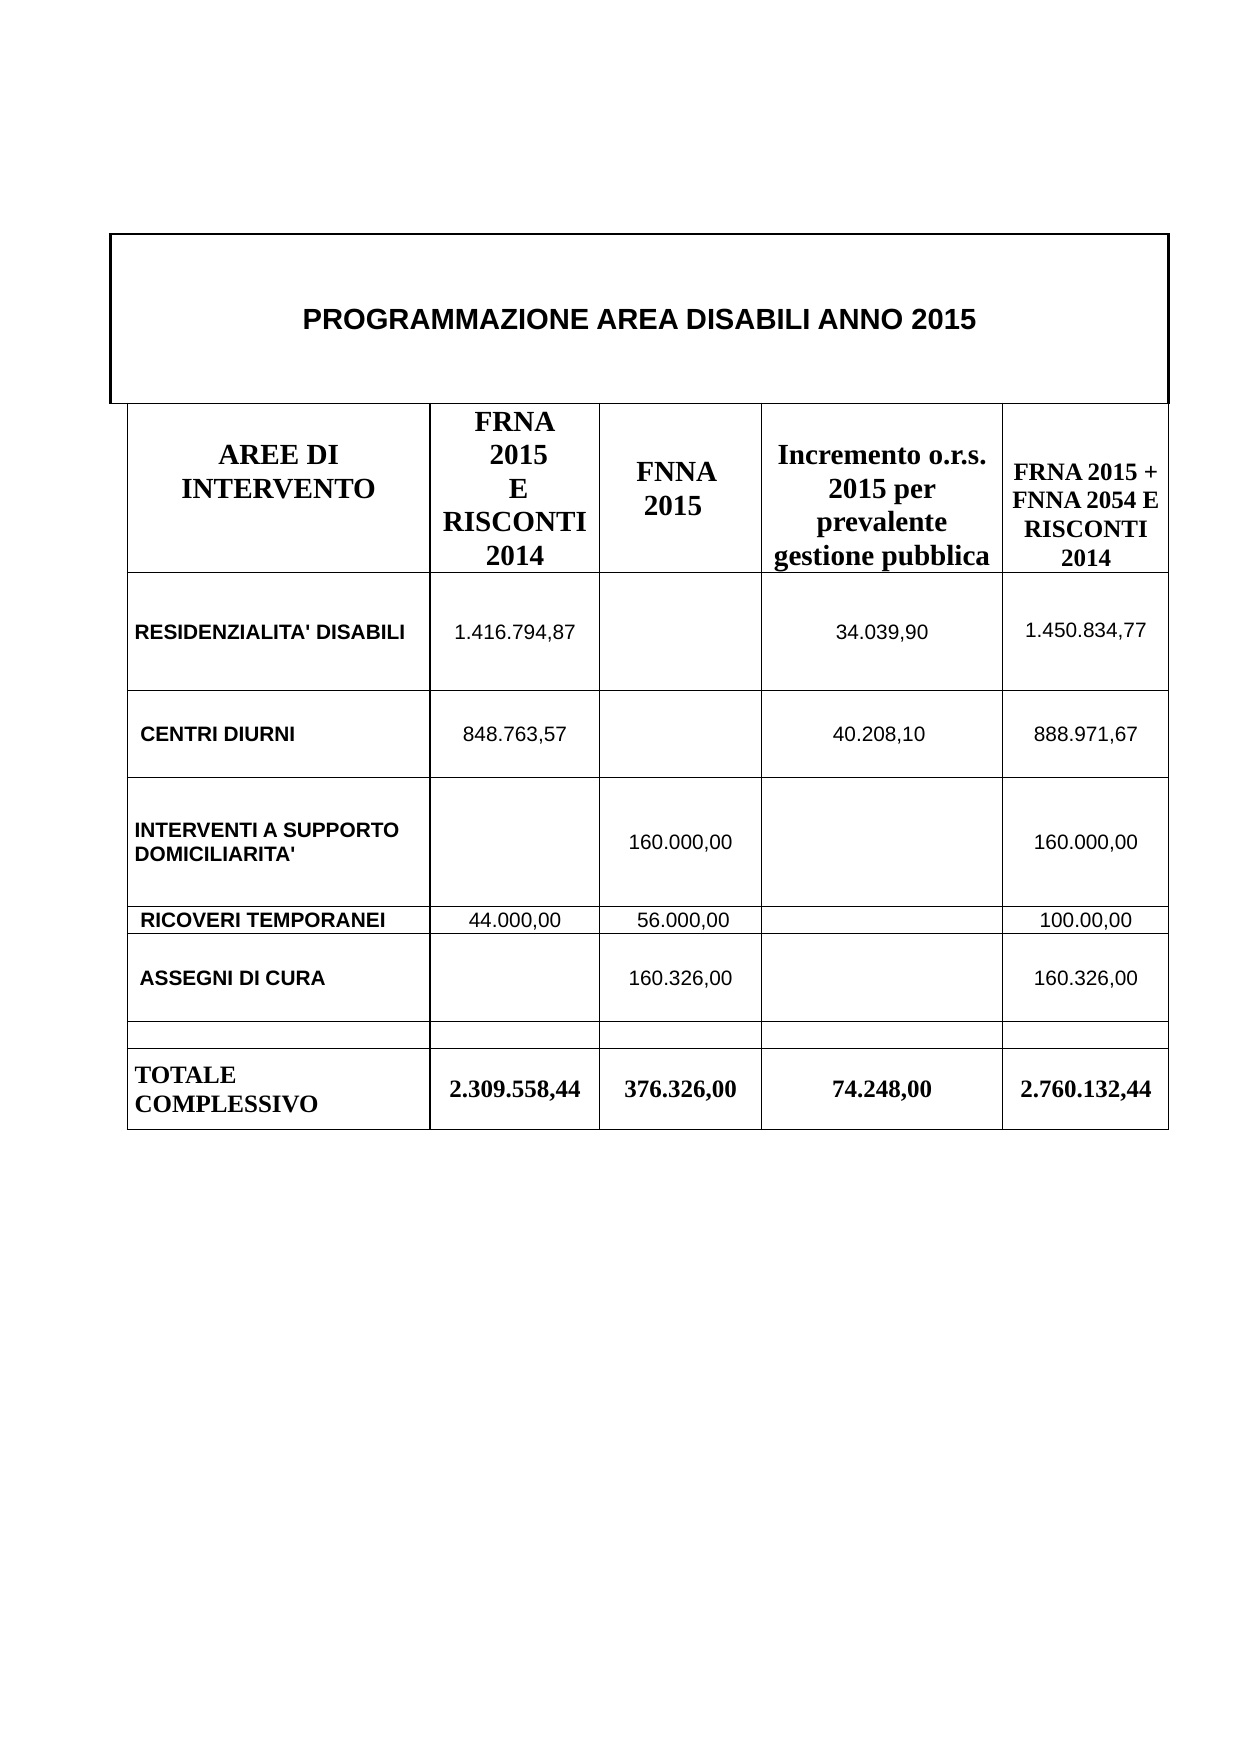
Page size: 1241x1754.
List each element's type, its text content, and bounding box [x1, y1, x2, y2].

table_cell 2.760.132,44 [1003, 1049, 1168, 1129]
table_cell 160.000,00 [600, 778, 761, 906]
table_cell [431, 778, 599, 906]
table_cell [762, 934, 1002, 1021]
table_cell 1.450.834,77 [1003, 573, 1168, 690]
table_header PROGRAMMAZIONE AREA DISABILI ANNO 2015 [112, 235, 1167, 402]
table_cell [110, 933, 127, 1021]
table_cell [762, 778, 1002, 906]
table_cell [110, 1048, 127, 1129]
table_cell 848.763,57 [431, 691, 599, 777]
table_cell [1003, 1022, 1168, 1048]
table_cell [600, 1022, 761, 1048]
table_cell 2.309.558,44 [431, 1049, 599, 1129]
table_cell TOTALE COMPLESSIVO [128, 1049, 429, 1129]
table_cell [762, 907, 1002, 932]
table_cell 44.000,00 [431, 907, 599, 932]
table_cell 376.326,00 [600, 1049, 761, 1129]
table_cell 160.326,00 [1003, 934, 1168, 1021]
table_cell [110, 572, 127, 690]
table_cell Incremento o.r.s. 2015 per prevalente gestione pubblica [762, 404, 1002, 572]
table_cell [110, 906, 127, 932]
table_cell [128, 1022, 429, 1048]
table_cell [600, 573, 761, 690]
table_cell [762, 1022, 1002, 1048]
table_cell INTERVENTI A SUPPORTO DOMICILIARITA' [128, 778, 429, 906]
table_cell [431, 1022, 599, 1048]
table_cell 160.000,00 [1003, 778, 1168, 906]
table_cell 74.248,00 [762, 1049, 1002, 1129]
table_cell 160.326,00 [600, 934, 761, 1021]
table_cell CENTRI DIURNI [128, 691, 429, 777]
table_cell FRNA 2015 + FNNA 2054 E RISCONTI 2014 [1003, 404, 1168, 572]
table_cell [110, 690, 127, 777]
table_cell 56.000,00 [600, 907, 761, 932]
table_cell 100.00,00 [1003, 907, 1168, 932]
table_cell 888.971,67 [1003, 691, 1168, 777]
table_cell RESIDENZIALITA' DISABILI [128, 573, 429, 690]
table_cell 40.208,10 [762, 691, 1002, 777]
table_cell 1.416.794,87 [431, 573, 599, 690]
table_cell FNNA 2015 [600, 404, 761, 572]
table_cell AREE DI INTERVENTO [128, 404, 429, 572]
table_cell [431, 934, 599, 1021]
table_cell FRNA 2015 E RISCONTI 2014 [431, 404, 599, 572]
table_cell [110, 436, 127, 572]
table_cell [600, 691, 761, 777]
table_cell [110, 777, 127, 906]
table_cell [110, 404, 127, 436]
table_cell 34.039,90 [762, 573, 1002, 690]
table_cell RICOVERI TEMPORANEI [128, 907, 429, 932]
table_cell [110, 1021, 127, 1048]
table_cell ASSEGNI DI CURA [128, 934, 429, 1021]
